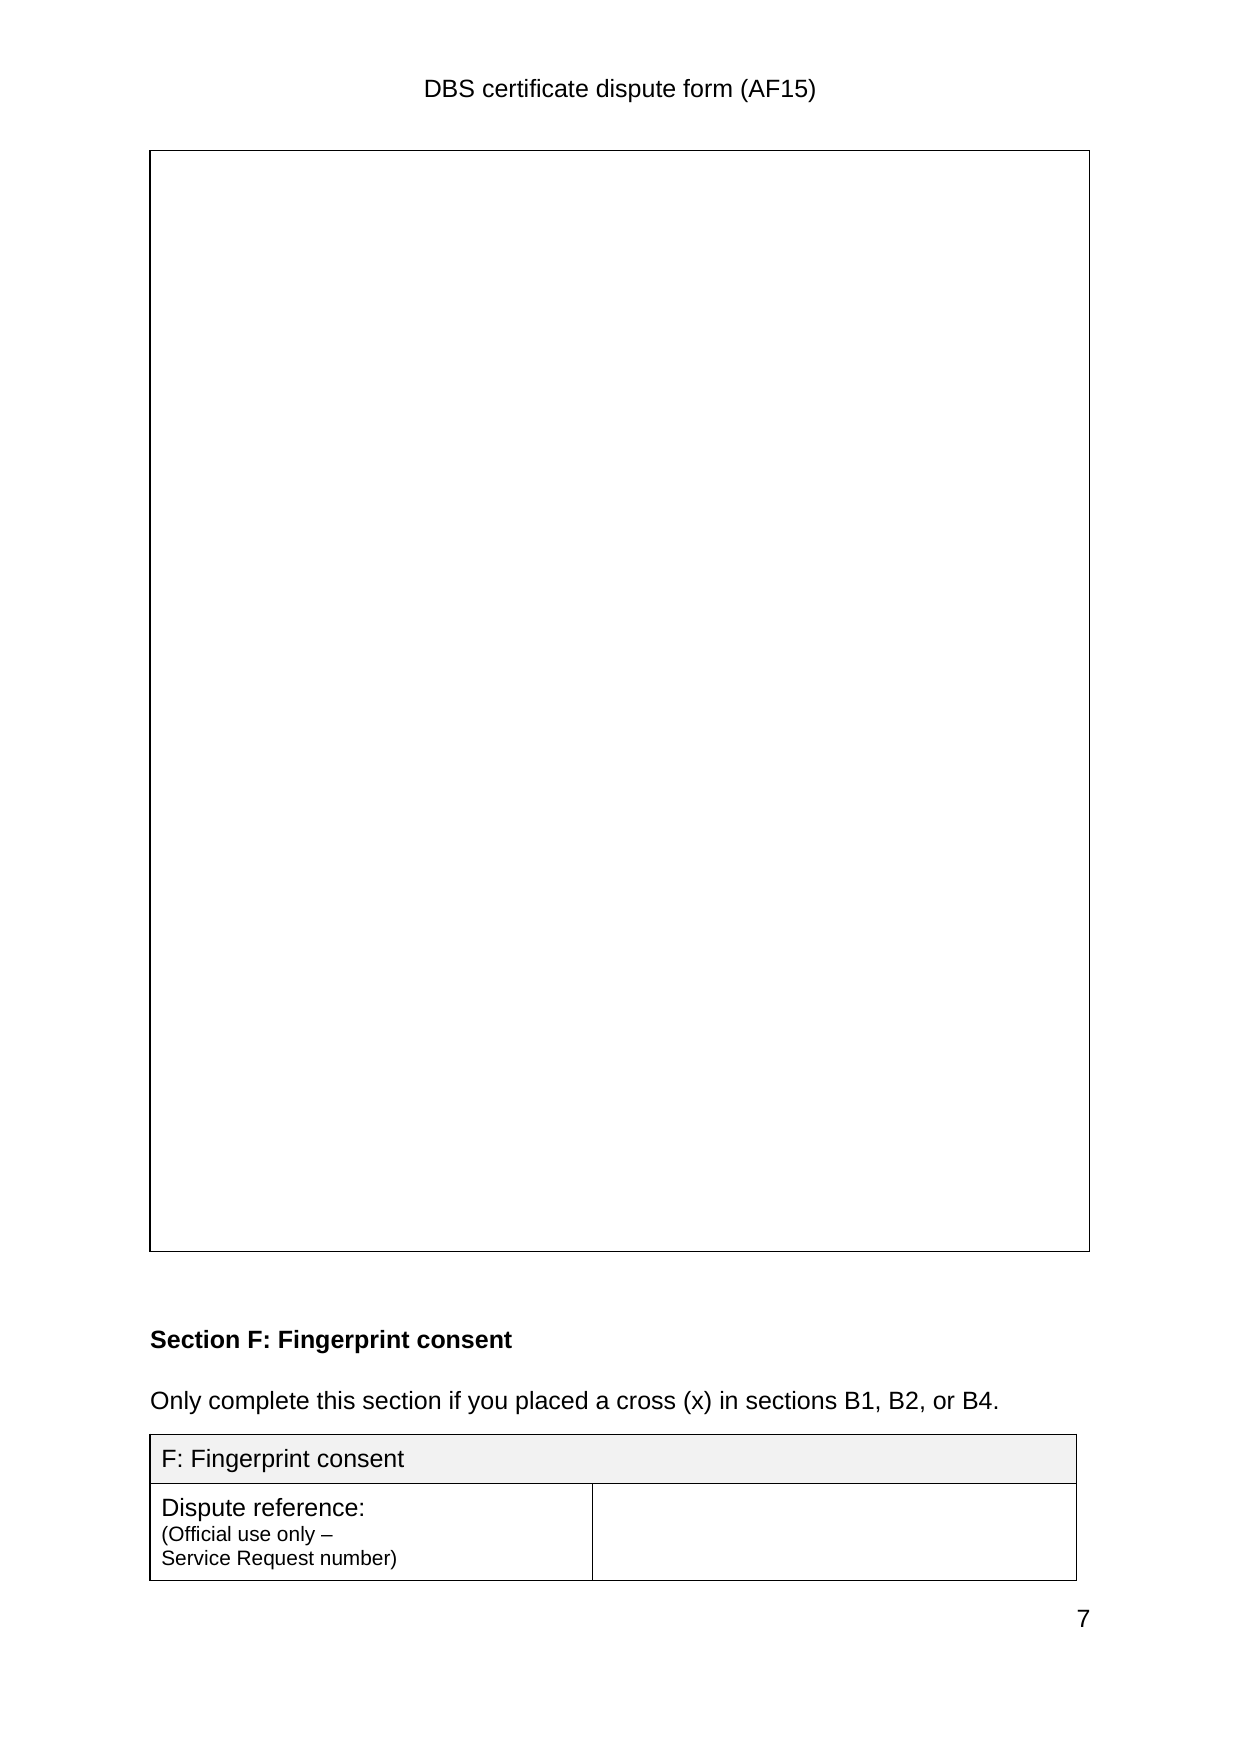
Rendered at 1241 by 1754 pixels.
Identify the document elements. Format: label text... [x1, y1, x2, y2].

table_header F: Fingerprint consent [151, 1435, 1076, 1483]
subtitle Section F: Fingerprint consent [150, 1324, 1090, 1384]
table_cell [593, 1484, 1076, 1579]
table_header [151, 151, 1089, 1251]
text Only complete this section if you placed a cross (x) in sections B1, B2, or B4. [150, 1386, 1090, 1415]
table_cell Dispute reference: (Official use only – Service Request number) [151, 1484, 592, 1579]
